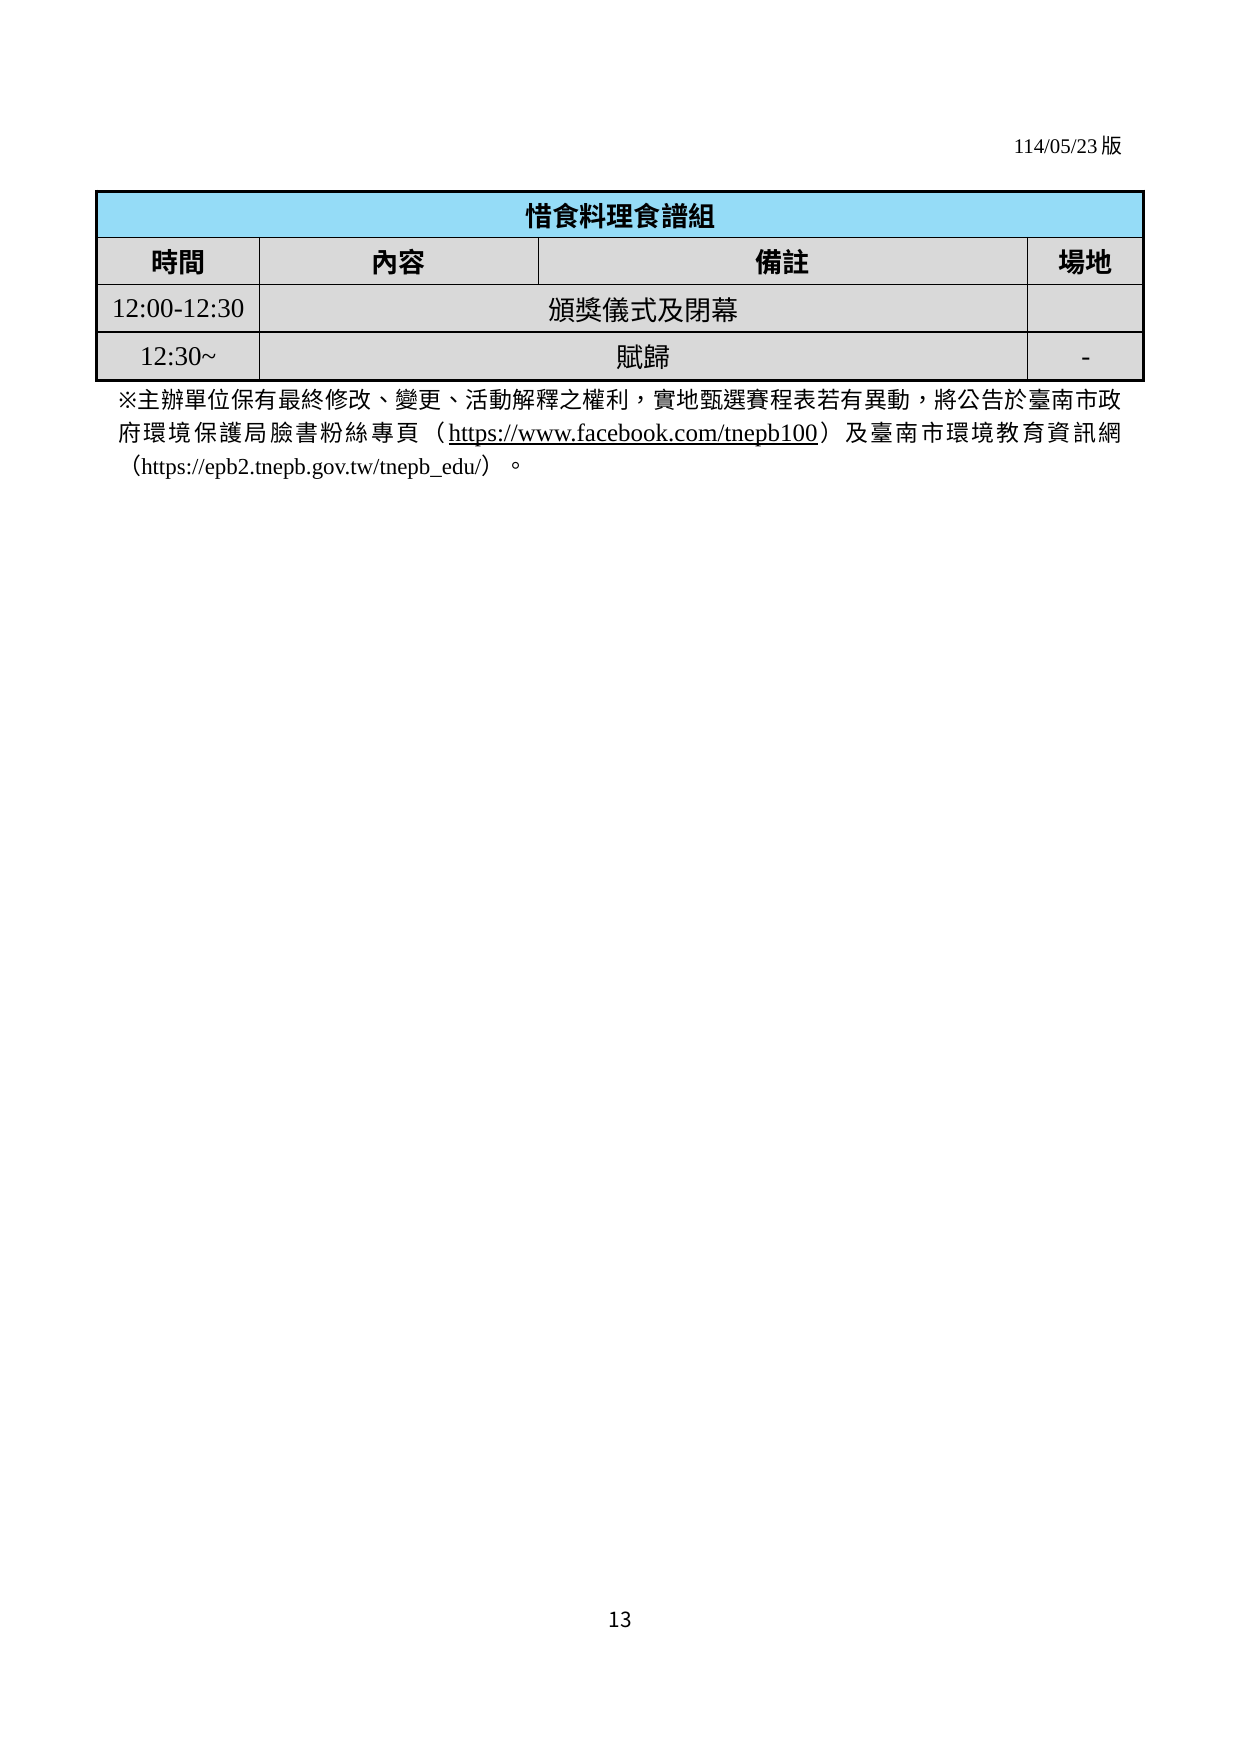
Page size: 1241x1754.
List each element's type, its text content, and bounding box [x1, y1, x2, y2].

table_header 惜食料理食譜組 [98, 193, 1142, 237]
table_cell 賦歸 [260, 333, 1027, 379]
text ※主辦單位保有最終修改、變更、活動解釋之權利，實地甄選賽程表若有異動，將公告於臺南市政府環境保護局臉書粉絲專頁（https://www.facebook.com/tnepb100）及臺南市環境教育資訊網（https://epb2.tnepb.gov.tw/tnepb_edu/）。 [118, 382, 1122, 481]
table_cell 12:00-12:30 [98, 285, 259, 331]
table_cell 內容 [260, 238, 538, 284]
table_cell - [1028, 333, 1142, 379]
table_cell 備註 [539, 238, 1027, 284]
table_cell 時間 [98, 238, 259, 284]
table_cell [1028, 285, 1142, 331]
table_cell 12:30~ [98, 333, 259, 379]
table_cell 頒獎儀式及閉幕 [260, 285, 1027, 331]
table_cell 場地 [1028, 238, 1142, 284]
